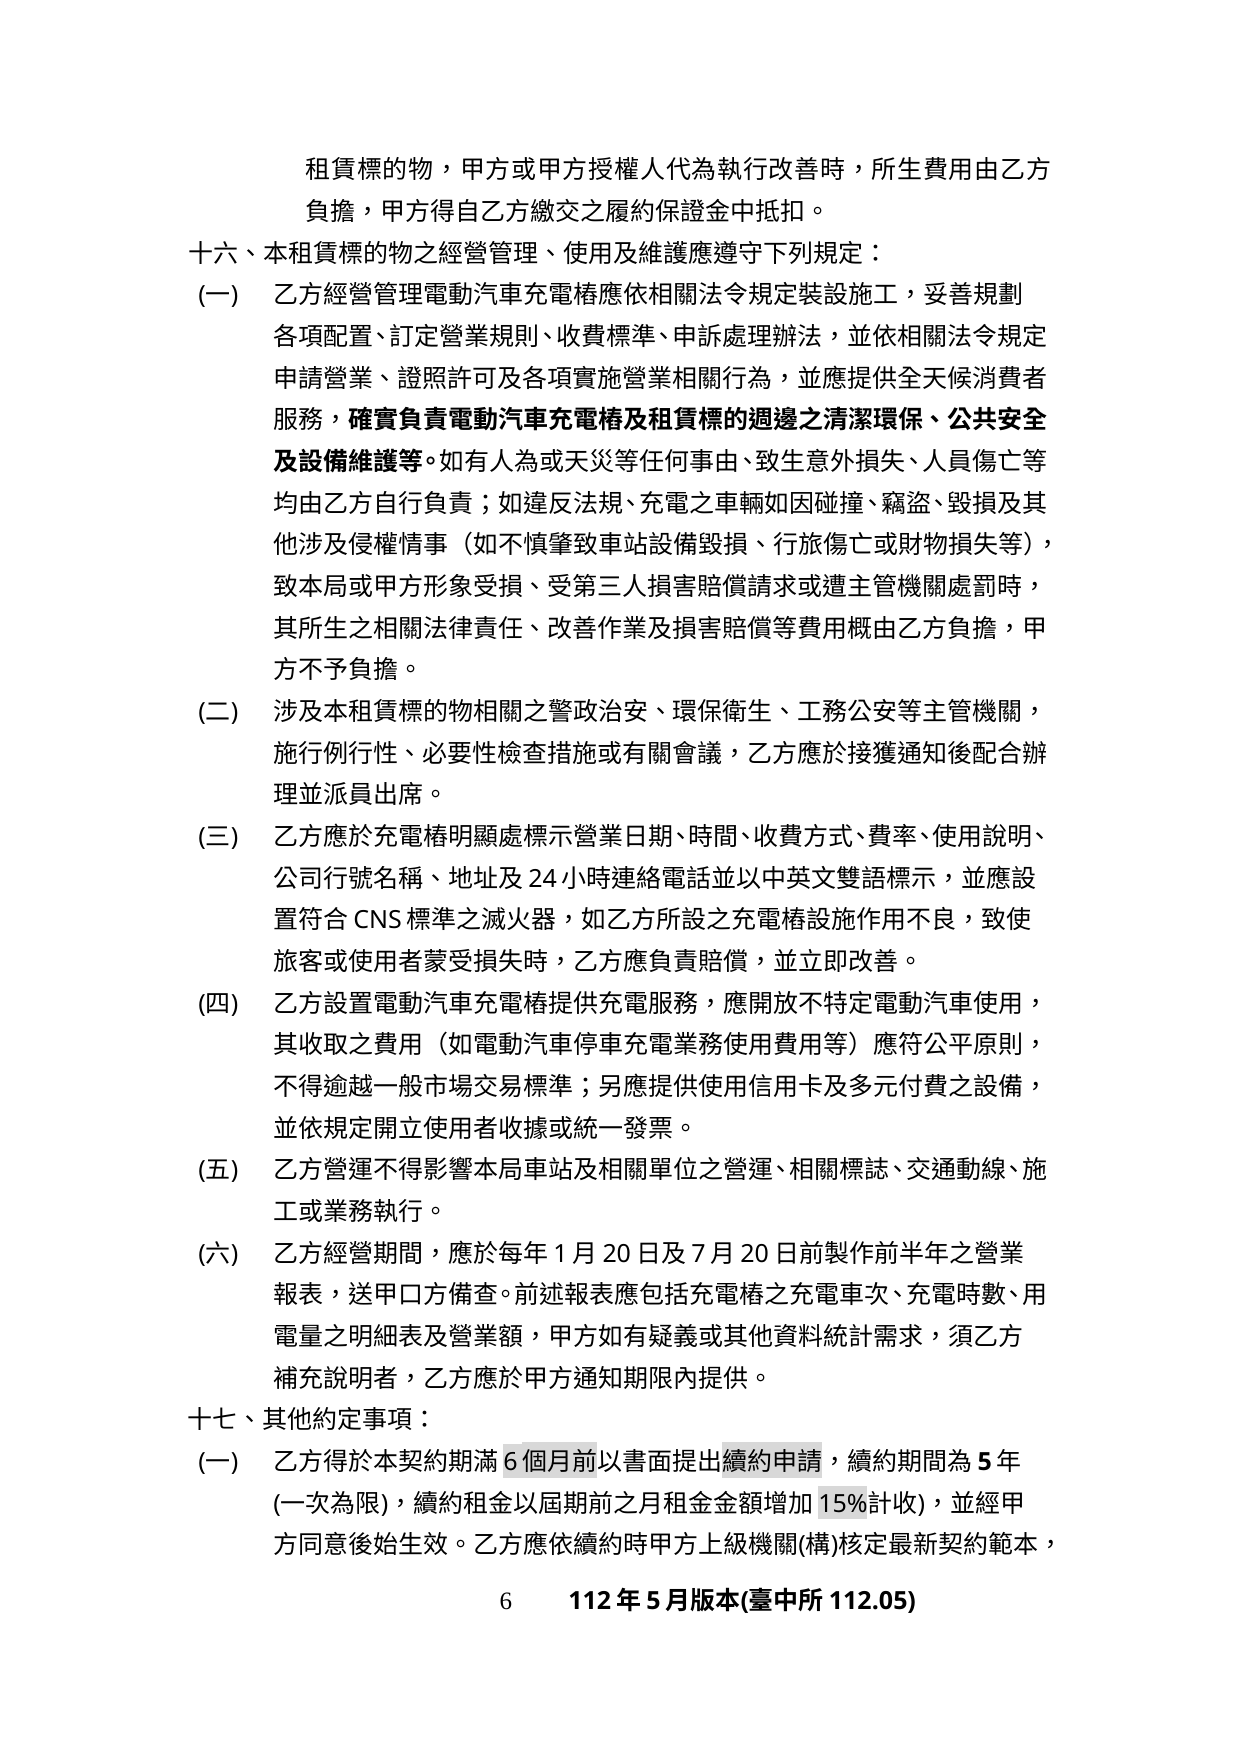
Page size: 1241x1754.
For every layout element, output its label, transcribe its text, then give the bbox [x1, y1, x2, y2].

list 乙方應於充電樁明顯處標示營業日期、時間、收費方式、費率、使用說明、公司行號名稱、地址及24小時連絡電話並以中英文雙語標示，並應設置符合CNS標準之滅火器，如乙方所設之充電樁設施作用不良，致使旅客或使用者蒙受損失時，乙方應負責賠償，並立即改善。 [198, 817, 1047, 978]
text 十六、本租賃標的物之經營管理、使用及維護應遵守下列規定： [189, 233, 1053, 269]
list 乙方經營期間，應於每年1月20日及7月20日前製作前半年之營業報表，送甲口方備查。前述報表應包括充電樁之充電車次、充電時數、用電量之明細表及營業額，甲方如有疑義或其他資料統計需求，須乙方補充說明者，乙方應於甲方通知期限內提供。 [198, 1233, 1047, 1394]
list 乙方營運不得影響本局車站及相關單位之營運、相關標誌、交通動線、施工或業務執行。 [198, 1150, 1047, 1228]
list 乙方經營管理電動汽車充電樁應依相關法令規定裝設施工，妥善規劃各項配置、訂定營業規則、收費標準、申訴處理辦法，並依相關法令規定申請營業、證照許可及各項實施營業相關行為，並應提供全天候消費者服務，確實負責電動汽車充電樁及租賃標的週邊之清潔環保、公共安全及設備維護等。如有人為或天災等任何事由、致生意外損失、人員傷亡等，均由乙方自行負責；如違反法規、充電之車輛如因碰撞、竊盜、毀損及其他涉及侵權情事（如不慎肇致車站設備毀損、行旅傷亡或財物損失等），致本局或甲方形象受損、受第三人損害賠償請求或遭主管機關處罰時，其所生之相關法律責任、改善作業及損害賠償等費用概由乙方負擔，甲方不予負擔。 [198, 275, 1047, 686]
list 涉及本租賃標的物相關之警政治安、環保衛生、工務公安等主管機關，施行例行性、必要性檢查措施或有關會議，乙方應於接獲通知後配合辦理並派員出席。 [198, 692, 1047, 811]
text 十七、其他約定事項： [187, 1400, 1053, 1436]
list 乙方得於本契約期滿6個月前以書面提出續約申請，續約期間為5年(一次為限)，續約租金以屆期前之月租金金額增加15%計收)，並經甲方同意後始生效。乙方應依續約時甲方上級機關(構)核定最新契約範本，於甲方通知期限內辦妥重新訂立契約及辦理公證，其相關費用由乙方負擔，逾期即視同放棄。 [198, 1442, 1047, 1561]
list 乙方如逕行拆除專用電源、獨立電錶、未維持電力管線及配電設備正常使用之情事或未完成獨立電錶過戶事宜，應於甲方通知期限內改善。如前述事項未完成者，除不可歸責於乙方之事由外，均視為未返還租賃標的物，甲方或甲方授權人代為執行改善時，所生費用由乙方負擔，甲方得自乙方繳交之履約保證金中抵扣。 [276, 150, 1053, 228]
list 乙方設置電動汽車充電樁提供充電服務，應開放不特定電動汽車使用，其收取之費用（如電動汽車停車充電業務使用費用等）應符公平原則，不得逾越一般市場交易標準；另應提供使用信用卡及多元付費之設備，並依規定開立使用者收據或統一發票。 [198, 983, 1047, 1144]
